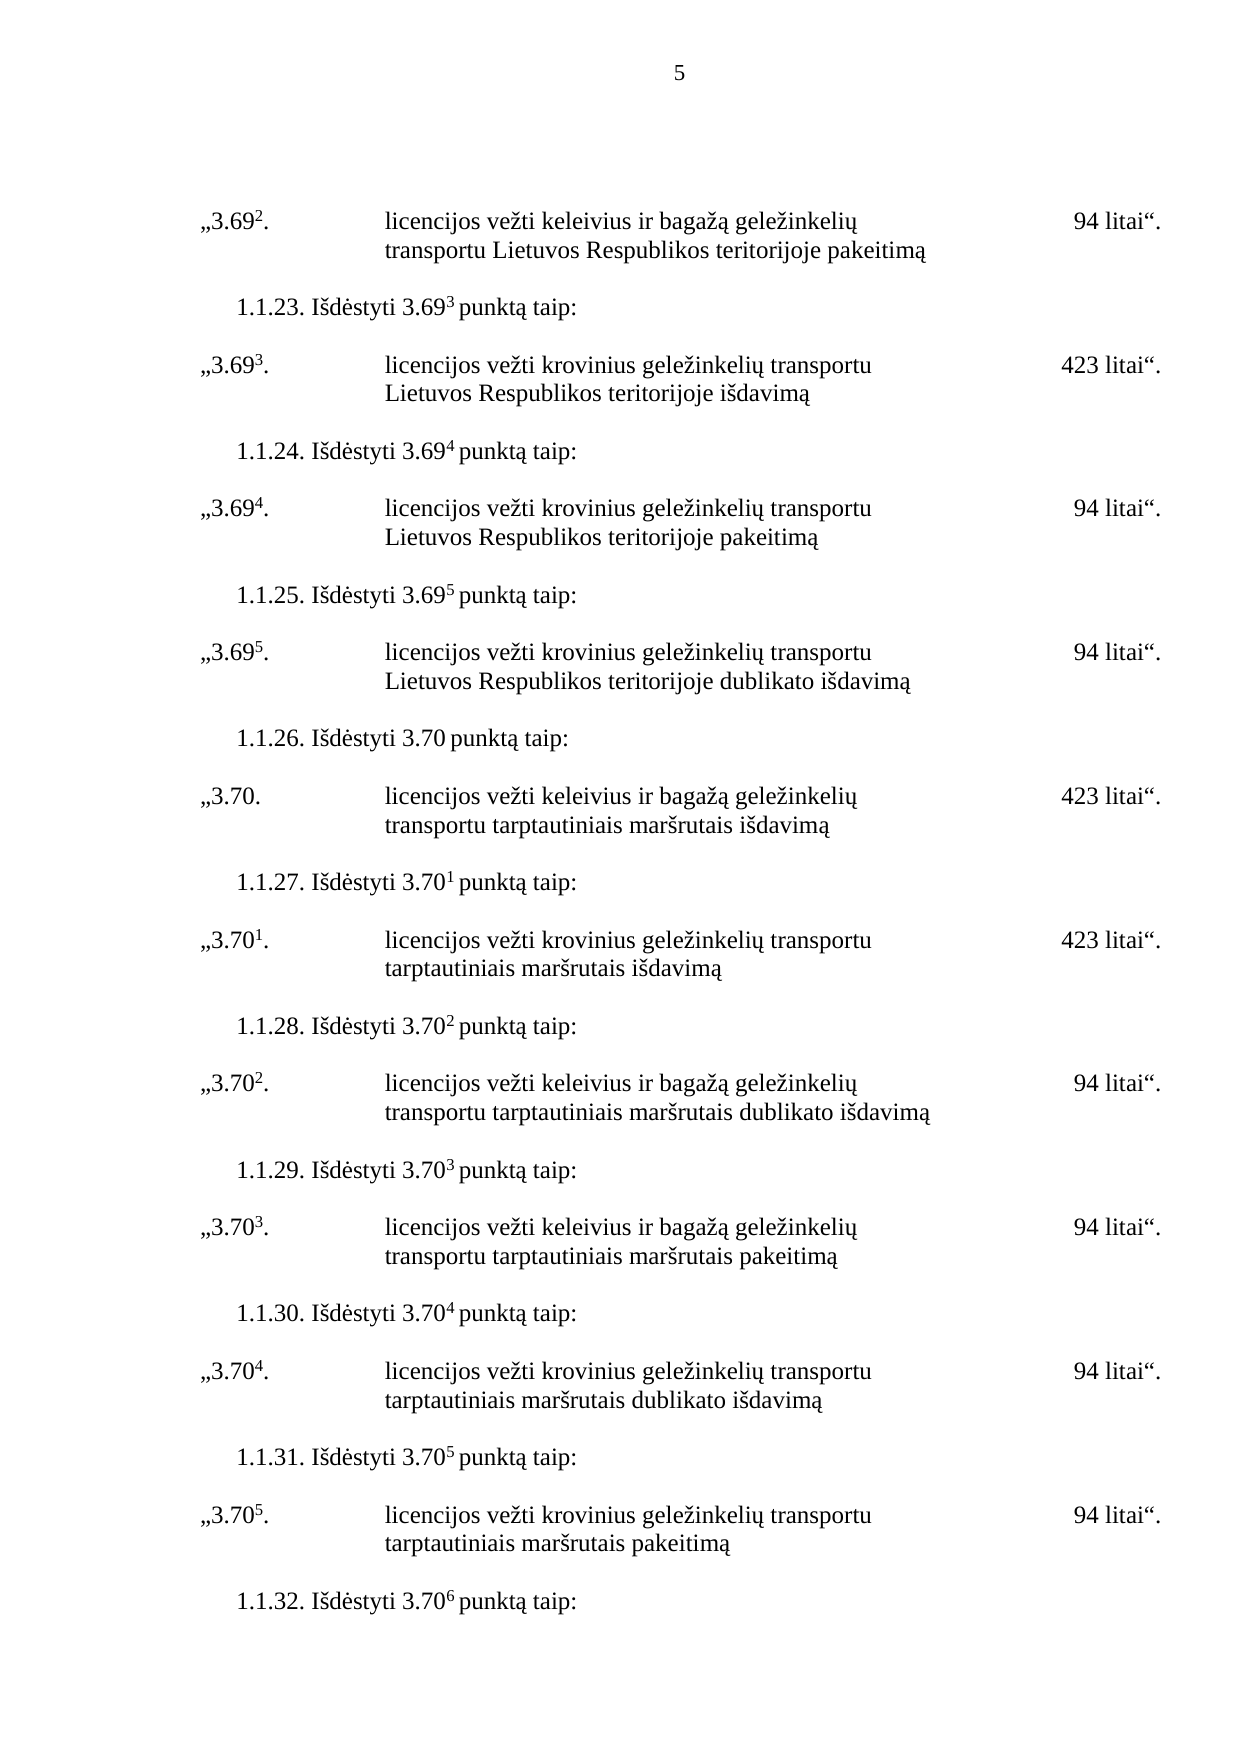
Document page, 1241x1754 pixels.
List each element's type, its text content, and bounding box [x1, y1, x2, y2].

table_header licencijos vežti krovinius geležinkelių transportu Lietuvos Respublikos teritorijoje dublikato išdavimą [373, 637, 943, 695]
text 1.1.30. Išdėstyti 3.704 punktą taip: [177, 1298, 1181, 1327]
text 1.1.28. Išdėstyti 3.702 punktą taip: [177, 1011, 1181, 1040]
table_header licencijos vežti krovinius geležinkelių transportu tarptautiniais maršrutais išdavimą [373, 925, 943, 982]
table_header „3.704. [189, 1356, 373, 1413]
text 1.1.29. Išdėstyti 3.703 punktą taip: [177, 1155, 1181, 1183]
table_header licencijos vežti krovinius geležinkelių transportu Lietuvos Respublikos teritorijoje pakeitimą [373, 494, 943, 551]
table_header 94 litai“. [943, 1356, 1172, 1413]
table_header 423 litai“. [943, 350, 1172, 407]
table_header licencijos vežti krovinius geležinkelių transportu tarptautiniais maršrutais pakeitimą [373, 1500, 943, 1557]
text 1.1.32. Išdėstyti 3.706 punktą taip: [177, 1586, 1181, 1615]
table_header „3.695. [189, 637, 373, 695]
text 1.1.25. Išdėstyti 3.695 punktą taip: [177, 580, 1181, 608]
table_header „3.693. [189, 350, 373, 407]
table_header 94 litai“. [943, 1500, 1172, 1557]
table_header 94 litai“. [943, 1212, 1172, 1270]
table_header „3.702. [189, 1069, 373, 1126]
table_header „3.703. [189, 1212, 373, 1270]
table_header licencijos vežti keleivius ir bagažą geležinkelių transportu tarptautiniais maršrutais išdavimą [373, 781, 943, 838]
table_header licencijos vežti krovinius geležinkelių transportu Lietuvos Respublikos teritorijoje išdavimą [373, 350, 943, 407]
table_header 94 litai“. [943, 494, 1172, 551]
table_header 94 litai“. [943, 637, 1172, 695]
text 1.1.27. Išdėstyti 3.701 punktą taip: [177, 867, 1181, 896]
table_header „3.70. [189, 781, 373, 838]
table_header 94 litai“. [943, 1069, 1172, 1126]
table_header 423 litai“. [943, 781, 1172, 838]
table_header 94 litai“. [943, 206, 1172, 263]
table_header licencijos vežti keleivius ir bagažą geležinkelių transportu tarptautiniais maršrutais pakeitimą [373, 1212, 943, 1270]
table_header 423 litai“. [943, 925, 1172, 982]
table_header „3.701. [189, 925, 373, 982]
text 1.1.31. Išdėstyti 3.705 punktą taip: [177, 1442, 1181, 1471]
table_header licencijos vežti krovinius geležinkelių transportu tarptautiniais maršrutais dublikato išdavimą [373, 1356, 943, 1413]
text 1.1.26. Išdėstyti 3.70 punktą taip: [177, 723, 1181, 752]
text 1.1.23. Išdėstyti 3.693 punktą taip: [177, 292, 1181, 321]
table_header „3.694. [189, 494, 373, 551]
table_header „3.692. [189, 206, 373, 263]
table_header licencijos vežti keleivius ir bagažą geležinkelių transportu Lietuvos Respublikos teritorijoje pakeitimą [373, 206, 943, 263]
table_header „3.705. [189, 1500, 373, 1557]
table_header licencijos vežti keleivius ir bagažą geležinkelių transportu tarptautiniais maršrutais dublikato išdavimą [373, 1069, 943, 1126]
text 1.1.24. Išdėstyti 3.694 punktą taip: [177, 436, 1181, 465]
